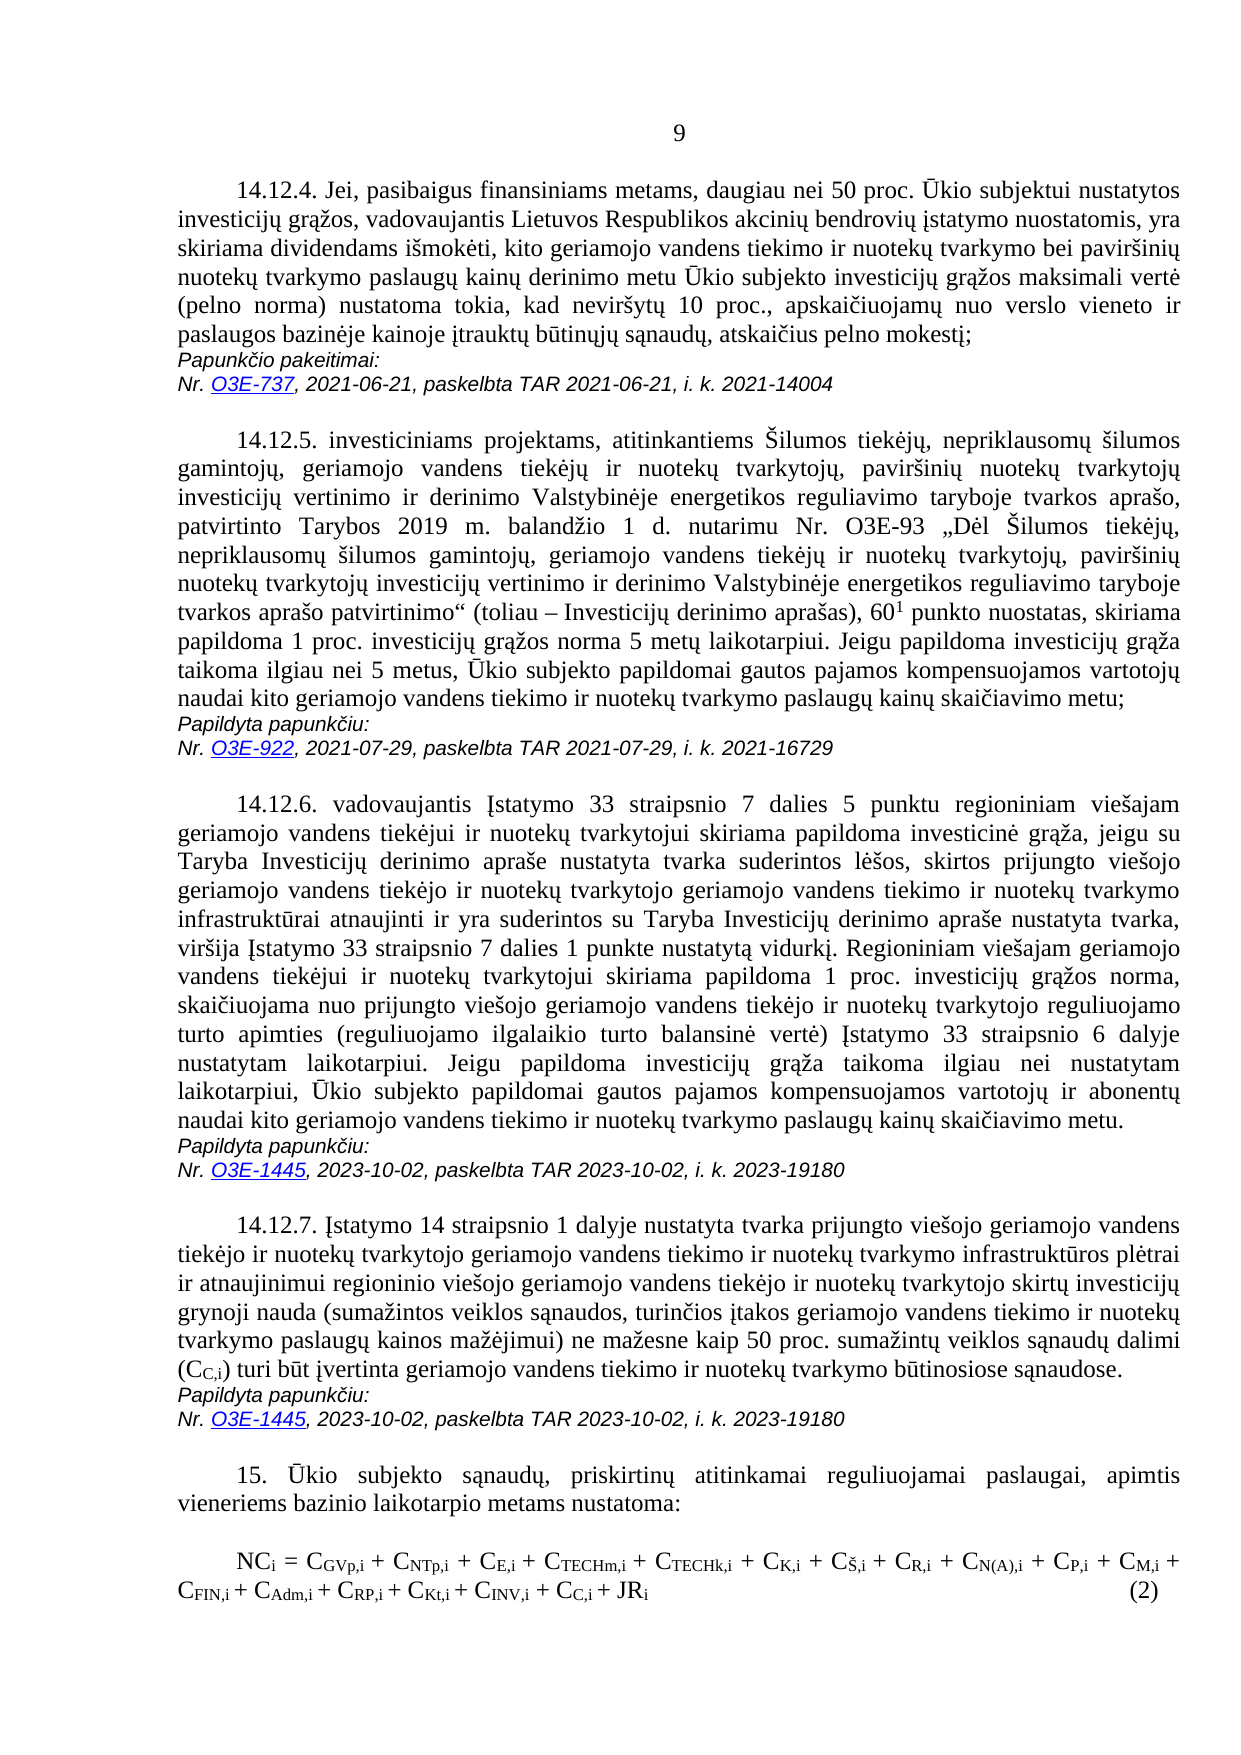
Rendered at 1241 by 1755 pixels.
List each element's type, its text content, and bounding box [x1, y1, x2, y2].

text 15. Ūkio subjekto sąnaudų, priskirtinų atitinkamai reguliuojamai paslaugai, apimtis vieneriems bazinio laikotarpio metams nustatoma: [177, 1460, 1181, 1517]
text NCi = CGVp,i + CNTp,i + CE,i + CTECHm,i + CTECHk,i + CK,i + CŠ,i + CR,i + CN(A),i + CP,i + CM,i + CFIN,i + CAdm,i + CRP,i + CKt,i + CINV,i + CC,i + JRi (2) [177, 1546, 1181, 1603]
text Papunkčio pakeitimai: [177, 348, 1181, 372]
text Nr. O3E-922, 2021-07-29, paskelbta TAR 2021-07-29, i. k. 2021-16729 [177, 736, 1181, 760]
text 14.12.4. Jei, pasibaigus finansiniams metams, daugiau nei 50 proc. Ūkio subjektui nustatytos investicijų grąžos, vadovaujantis Lietuvos Respublikos akcinių bendrovių įstatymo nuostatomis, yra skiriama dividendams išmokėti, kito geriamojo vandens tiekimo ir nuotekų tvarkymo bei paviršinių nuotekų tvarkymo paslaugų kainų derinimo metu Ūkio subjekto investicijų grąžos maksimali vertė (pelno norma) nustatoma tokia, kad neviršytų 10 proc., apskaičiuojamų nuo verslo vieneto ir paslaugos bazinėje kainoje įtrauktų būtinųjų sąnaudų, atskaičius pelno mokestį; [177, 176, 1181, 348]
text Nr. O3E-737, 2021-06-21, paskelbta TAR 2021-06-21, i. k. 2021-14004 [177, 372, 1181, 396]
text 14.12.5. investiciniams projektams, atitinkantiems Šilumos tiekėjų, nepriklausomų šilumos gamintojų, geriamojo vandens tiekėjų ir nuotekų tvarkytojų, paviršinių nuotekų tvarkytojų investicijų vertinimo ir derinimo Valstybinėje energetikos reguliavimo taryboje tvarkos aprašo, patvirtinto Tarybos 2019 m. balandžio 1 d. nutarimu Nr. O3E-93 „Dėl Šilumos tiekėjų, nepriklausomų šilumos gamintojų, geriamojo vandens tiekėjų ir nuotekų tvarkytojų, paviršinių nuotekų tvarkytojų investicijų vertinimo ir derinimo Valstybinėje energetikos reguliavimo taryboje tvarkos aprašo patvirtinimo“ (toliau – Investicijų derinimo aprašas), 601 punkto nuostatas, skiriama papildoma 1 proc. investicijų grąžos norma 5 metų laikotarpiui. Jeigu papildoma investicijų grąža taikoma ilgiau nei 5 metus, Ūkio subjekto papildomai gautos pajamos kompensuojamos vartotojų naudai kito geriamojo vandens tiekimo ir nuotekų tvarkymo paslaugų kainų skaičiavimo metu; [177, 425, 1181, 712]
text 14.12.6. vadovaujantis Įstatymo 33 straipsnio 7 dalies 5 punktu regioniniam viešajam geriamojo vandens tiekėjui ir nuotekų tvarkytojui skiriama papildoma investicinė grąža, jeigu su Taryba Investicijų derinimo apraše nustatyta tvarka suderintos lėšos, skirtos prijungto viešojo geriamojo vandens tiekėjo ir nuotekų tvarkytojo geriamojo vandens tiekimo ir nuotekų tvarkymo infrastruktūrai atnaujinti ir yra suderintos su Taryba Investicijų derinimo apraše nustatyta tvarka, viršija Įstatymo 33 straipsnio 7 dalies 1 punkte nustatytą vidurkį. Regioniniam viešajam geriamojo vandens tiekėjui ir nuotekų tvarkytojui skiriama papildoma 1 proc. investicijų grąžos norma, skaičiuojama nuo prijungto viešojo geriamojo vandens tiekėjo ir nuotekų tvarkytojo reguliuojamo turto apimties (reguliuojamo ilgalaikio turto balansinė vertė) Įstatymo 33 straipsnio 6 dalyje nustatytam laikotarpiui. Jeigu papildoma investicijų grąža taikoma ilgiau nei nustatytam laikotarpiui, Ūkio subjekto papildomai gautos pajamos kompensuojamos vartotojų ir abonentų naudai kito geriamojo vandens tiekimo ir nuotekų tvarkymo paslaugų kainų skaičiavimo metu. [177, 789, 1181, 1134]
text Papildyta papunkčiu: [177, 712, 1181, 736]
text Nr. O3E-1445, 2023-10-02, paskelbta TAR 2023-10-02, i. k. 2023-19180 [177, 1158, 1181, 1182]
text Papildyta papunkčiu: [177, 1134, 1181, 1158]
text 14.12.7. Įstatymo 14 straipsnio 1 dalyje nustatyta tvarka prijungto viešojo geriamojo vandens tiekėjo ir nuotekų tvarkytojo geriamojo vandens tiekimo ir nuotekų tvarkymo infrastruktūros plėtrai ir atnaujinimui regioninio viešojo geriamojo vandens tiekėjo ir nuotekų tvarkytojo skirtų investicijų grynoji nauda (sumažintos veiklos sąnaudos, turinčios įtakos geriamojo vandens tiekimo ir nuotekų tvarkymo paslaugų kainos mažėjimui) ne mažesne kaip 50 proc. sumažintų veiklos sąnaudų dalimi (CC,i) turi būt įvertinta geriamojo vandens tiekimo ir nuotekų tvarkymo būtinosiose sąnaudose. [177, 1211, 1181, 1383]
text Papildyta papunkčiu: [177, 1383, 1181, 1407]
text Nr. O3E-1445, 2023-10-02, paskelbta TAR 2023-10-02, i. k. 2023-19180 [177, 1407, 1181, 1431]
